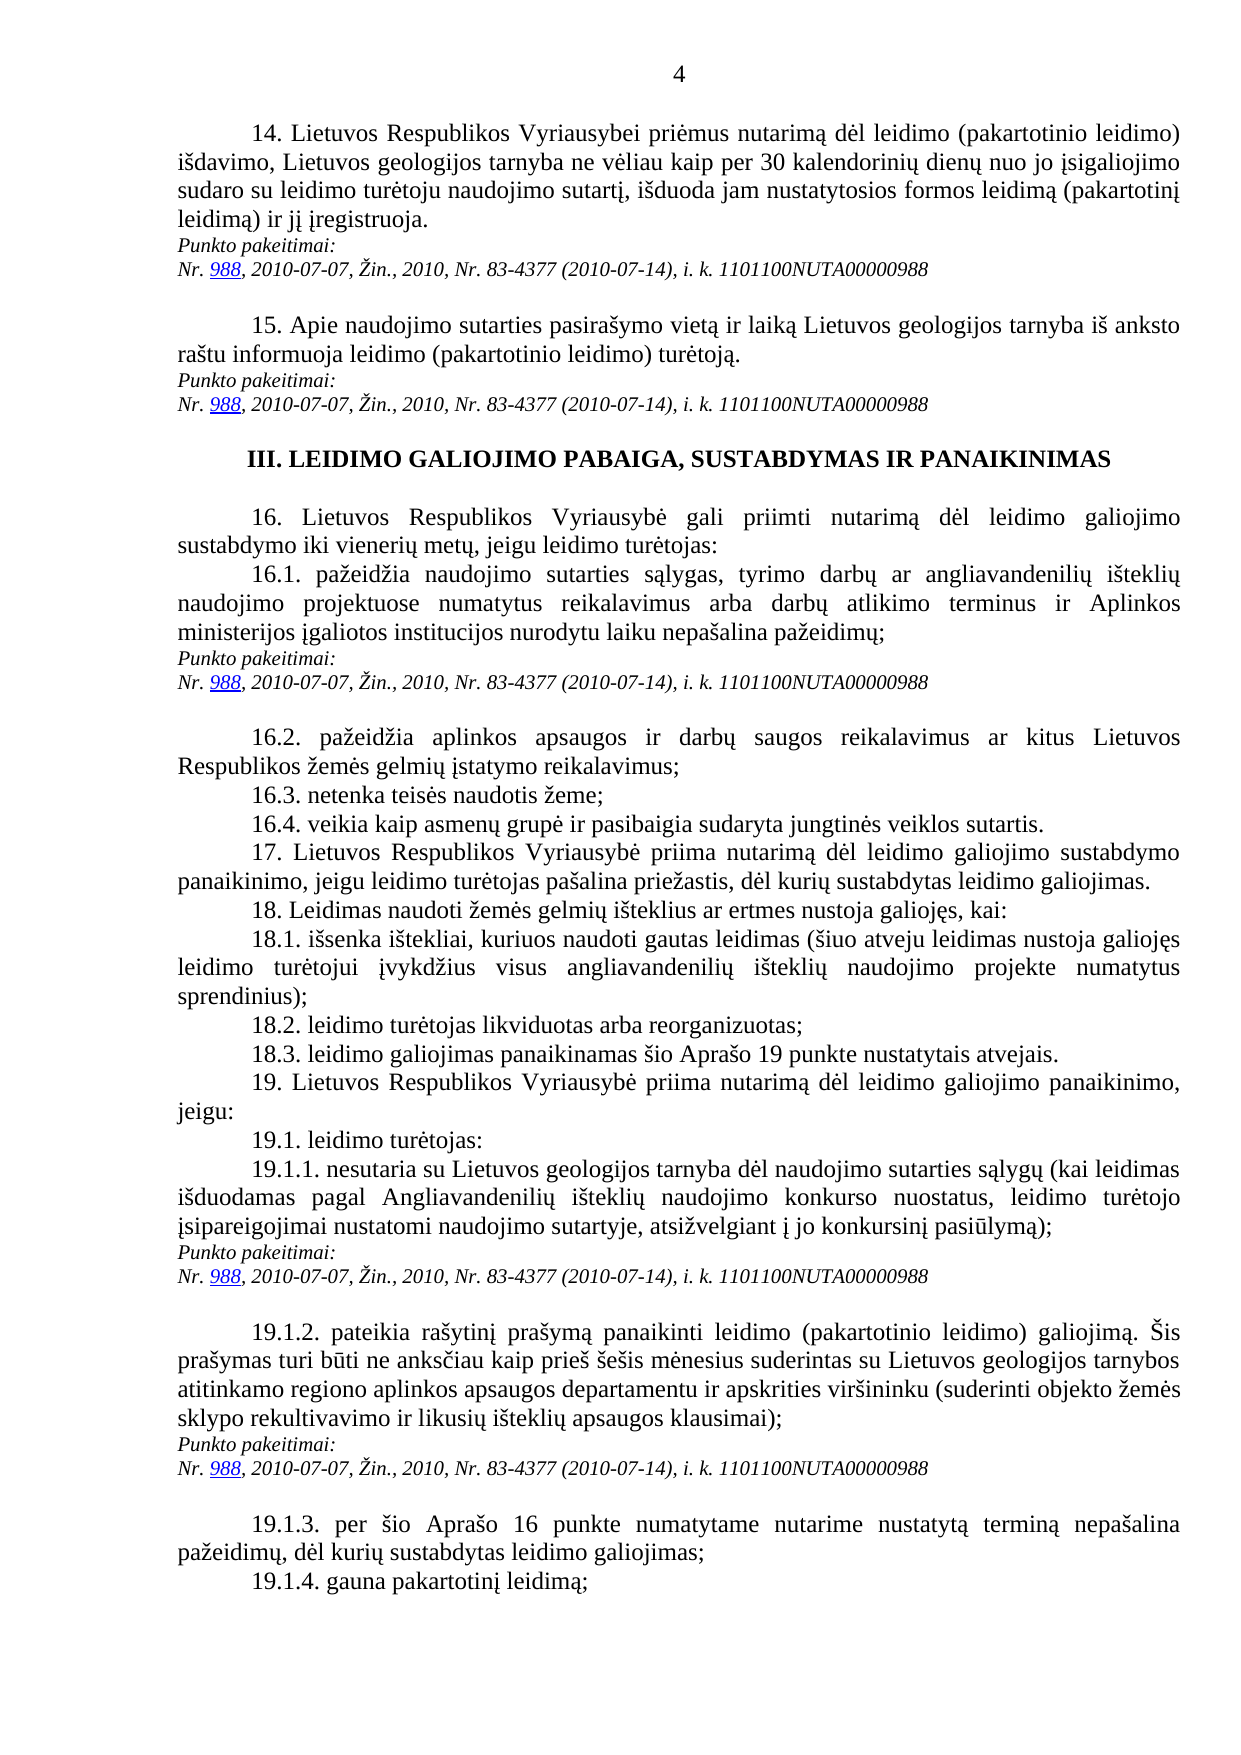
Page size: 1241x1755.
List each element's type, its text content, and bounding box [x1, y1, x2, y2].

text 18.2. leidimo turėtojas likviduotas arba reorganizuotas; [177, 1010, 1181, 1039]
text Nr. 988, 2010-07-07, Žin., 2010, Nr. 83-4377 (2010-07-14), i. k. 1101100NUTA00000988 [177, 1264, 1181, 1288]
text Nr. 988, 2010-07-07, Žin., 2010, Nr. 83-4377 (2010-07-14), i. k. 1101100NUTA00000988 [177, 670, 1181, 694]
text Nr. 988, 2010-07-07, Žin., 2010, Nr. 83-4377 (2010-07-14), i. k. 1101100NUTA00000988 [177, 257, 1181, 281]
text 16.3. netenka teisės naudotis žeme; [177, 780, 1181, 809]
text Punkto pakeitimai: [177, 646, 1181, 670]
text III. LEIDIMO GALIOJIMO PABAIGA, SUSTABDYMAS IR PANAIKINIMAS [177, 444, 1181, 473]
text 17. Lietuvos Respublikos Vyriausybė priima nutarimą dėl leidimo galiojimo sustabdymo panaikinimo, jeigu leidimo turėtojas pašalina priežastis, dėl kurių sustabdytas leidimo galiojimas. [177, 837, 1181, 895]
text 16.1. pažeidžia naudojimo sutarties sąlygas, tyrimo darbų ar angliavandenilių išteklių naudojimo projektuose numatytus reikalavimus arba darbų atlikimo terminus ir Aplinkos ministerijos įgaliotos institucijos nurodytu laiku nepašalina pažeidimų; [177, 559, 1181, 646]
text 14. Lietuvos Respublikos Vyriausybei priėmus nutarimą dėl leidimo (pakartotinio leidimo) išdavimo, Lietuvos geologijos tarnyba ne vėliau kaip per 30 kalendorinių dienų nuo jo įsigaliojimo sudaro su leidimo turėtoju naudojimo sutartį, išduoda jam nustatytosios formos leidimą (pakartotinį leidimą) ir jį įregistruoja. [177, 118, 1181, 233]
text 18. Leidimas naudoti žemės gelmių išteklius ar ertmes nustoja galiojęs, kai: [177, 895, 1181, 924]
text Punkto pakeitimai: [177, 1432, 1181, 1456]
text Punkto pakeitimai: [177, 1240, 1181, 1264]
text 16.2. pažeidžia aplinkos apsaugos ir darbų saugos reikalavimus ar kitus Lietuvos Respublikos žemės gelmių įstatymo reikalavimus; [177, 722, 1181, 780]
text 16. Lietuvos Respublikos Vyriausybė gali priimti nutarimą dėl leidimo galiojimo sustabdymo iki vienerių metų, jeigu leidimo turėtojas: [177, 502, 1181, 559]
text 15. Apie naudojimo sutarties pasirašymo vietą ir laiką Lietuvos geologijos tarnyba iš anksto raštu informuoja leidimo (pakartotinio leidimo) turėtoją. [177, 310, 1181, 367]
text Punkto pakeitimai: [177, 367, 1181, 392]
text 19.1.3. per šio Aprašo 16 punkte numatytame nutarime nustatytą terminą nepašalina pažeidimų, dėl kurių sustabdytas leidimo galiojimas; [177, 1509, 1181, 1566]
text 18.1. išsenka ištekliai, kuriuos naudoti gautas leidimas (šiuo atveju leidimas nustoja galiojęs leidimo turėtojui įvykdžius visus angliavandenilių išteklių naudojimo projekte numatytus sprendinius); [177, 924, 1181, 1010]
text 18.3. leidimo galiojimas panaikinamas šio Aprašo 19 punkte nustatytais atvejais. [177, 1039, 1181, 1067]
text Punkto pakeitimai: [177, 233, 1181, 257]
text Nr. 988, 2010-07-07, Žin., 2010, Nr. 83-4377 (2010-07-14), i. k. 1101100NUTA00000988 [177, 392, 1181, 416]
text 19.1.1. nesutaria su Lietuvos geologijos tarnyba dėl naudojimo sutarties sąlygų (kai leidimas išduodamas pagal Angliavandenilių išteklių naudojimo konkurso nuostatus, leidimo turėtojo įsipareigojimai nustatomi naudojimo sutartyje, atsižvelgiant į jo konkursinį pasiūlymą); [177, 1154, 1181, 1240]
text Nr. 988, 2010-07-07, Žin., 2010, Nr. 83-4377 (2010-07-14), i. k. 1101100NUTA00000988 [177, 1456, 1181, 1480]
text 19. Lietuvos Respublikos Vyriausybė priima nutarimą dėl leidimo galiojimo panaikinimo, jeigu: [177, 1067, 1181, 1125]
text 19.1. leidimo turėtojas: [177, 1125, 1181, 1154]
text 19.1.2. pateikia rašytinį prašymą panaikinti leidimo (pakartotinio leidimo) galiojimą. Šis prašymas turi būti ne anksčiau kaip prieš šešis mėnesius suderintas su Lietuvos geologijos tarnybos atitinkamo regiono aplinkos apsaugos departamentu ir apskrities viršininku (suderinti objekto žemės sklypo rekultivavimo ir likusių išteklių apsaugos klausimai); [177, 1317, 1181, 1432]
text 19.1.4. gauna pakartotinį leidimą; [177, 1566, 1181, 1595]
text 16.4. veikia kaip asmenų grupė ir pasibaigia sudaryta jungtinės veiklos sutartis. [177, 809, 1181, 837]
